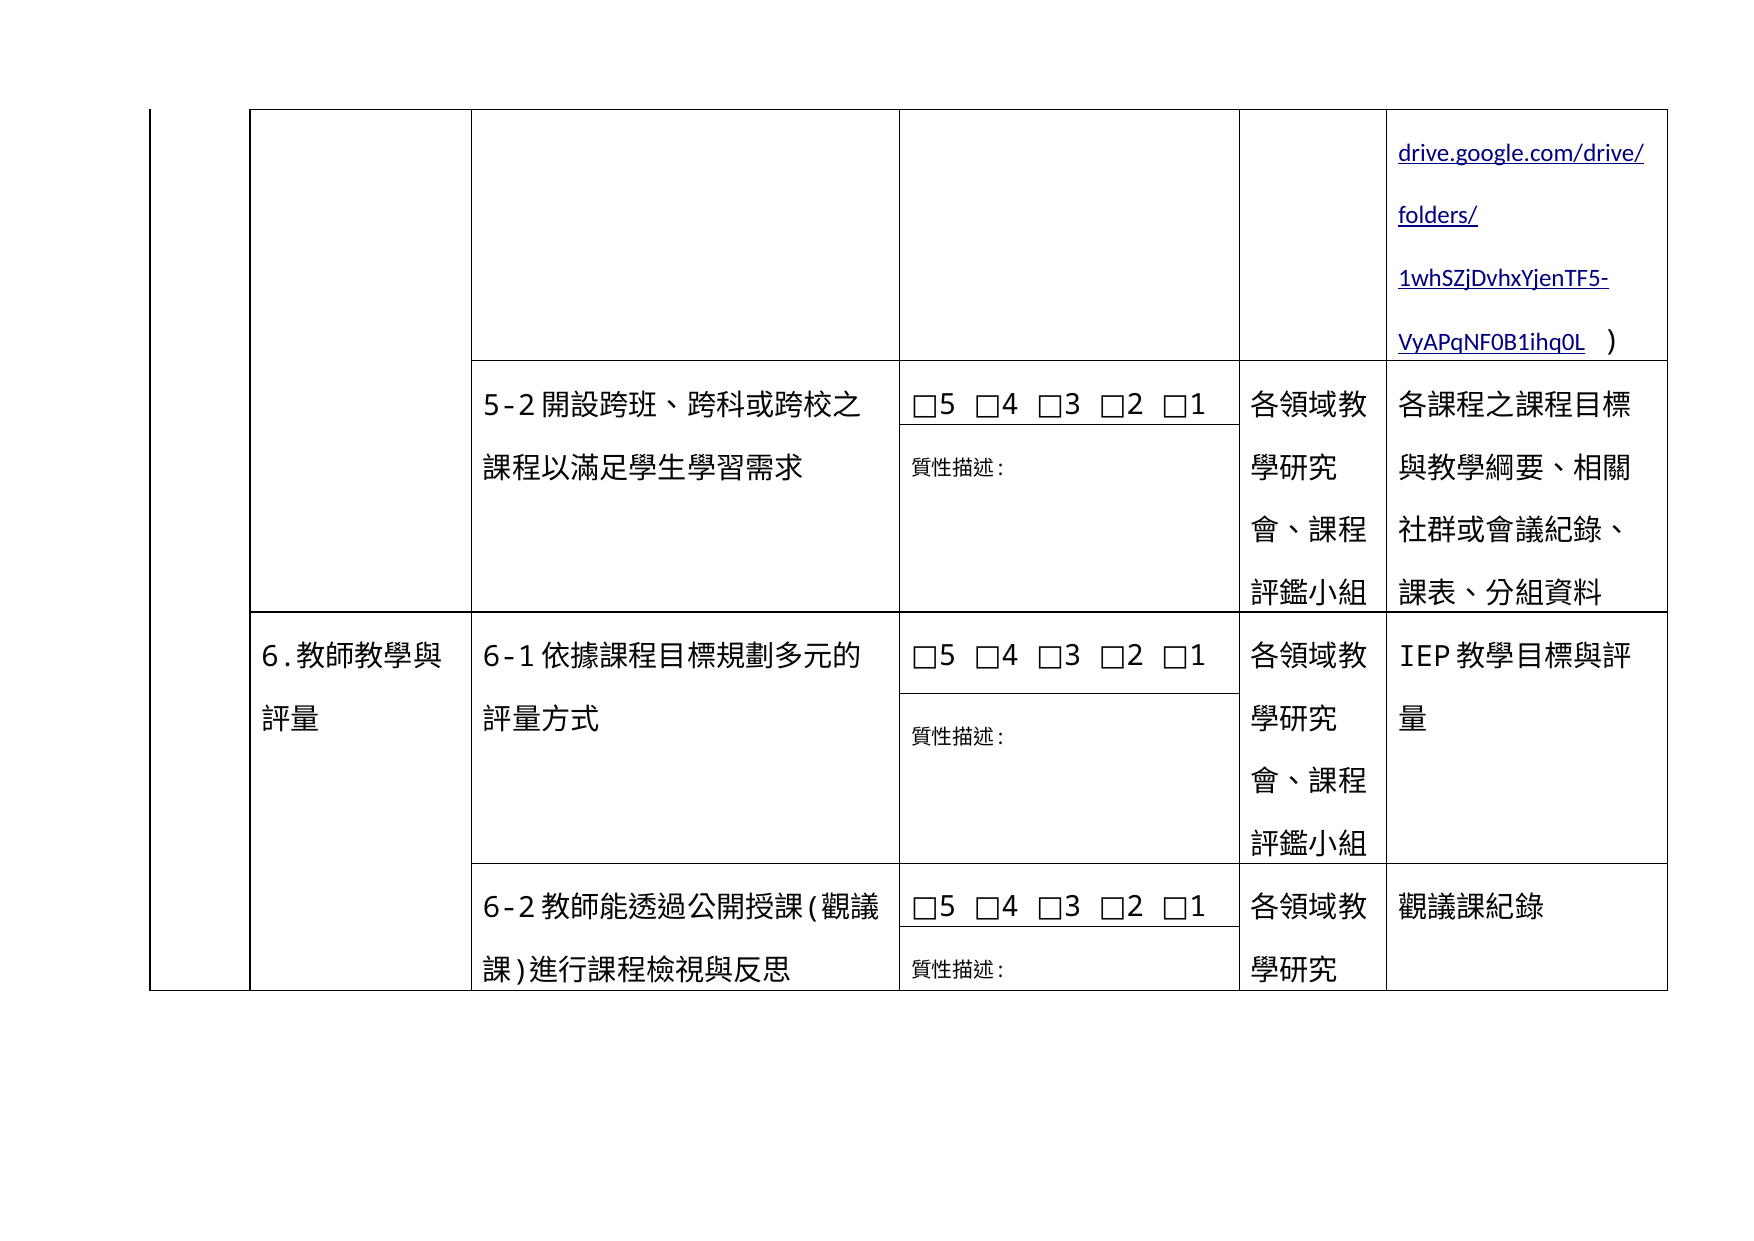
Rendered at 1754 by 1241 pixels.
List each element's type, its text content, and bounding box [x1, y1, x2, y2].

table_cell □5 □4 □3 □2 □1 [900, 613, 1239, 693]
table_cell 各課程之課程目標與教學綱要、相關社群或會議紀錄、課表、分組資料 [1387, 361, 1667, 611]
table_cell 各領域教學研究會、課程評鑑小組 [1240, 613, 1386, 862]
table_cell 5-2開設跨班、跨科或跨校之課程以滿足學生學習需求 [472, 361, 899, 611]
table_cell 質性描述: [900, 927, 1239, 989]
table_cell [1240, 110, 1386, 360]
table_cell □5 □4 □3 □2 □1 [900, 864, 1239, 926]
table_cell 各領域教學研究會、課程評鑑小組 [1240, 361, 1386, 611]
table_cell [251, 110, 471, 611]
table_cell [900, 110, 1239, 360]
table_cell 各領域教學研究 [1240, 864, 1386, 989]
table_cell [151, 109, 249, 611]
table_cell 6.教師教學與評量 [251, 613, 471, 989]
table_cell 6-1依據課程目標規劃多元的評量方式 [472, 613, 899, 862]
table_cell 觀議課紀錄 [1387, 864, 1667, 989]
table_cell [151, 611, 249, 989]
table_cell 質性描述: [900, 425, 1239, 611]
table_cell drive.google.com/drive/folders/1whSZjDvhxYjenTF5-VyAPqNF0B1ihq0L ) [1387, 110, 1667, 360]
table_cell 質性描述: [900, 694, 1239, 862]
table_cell [472, 110, 899, 360]
table_cell 6-2教師能透過公開授課(觀議課)進行課程檢視與反思 [472, 864, 899, 989]
table_cell IEP教學目標與評量 [1387, 613, 1667, 862]
table_cell □5 □4 □3 □2 □1 [900, 361, 1239, 424]
